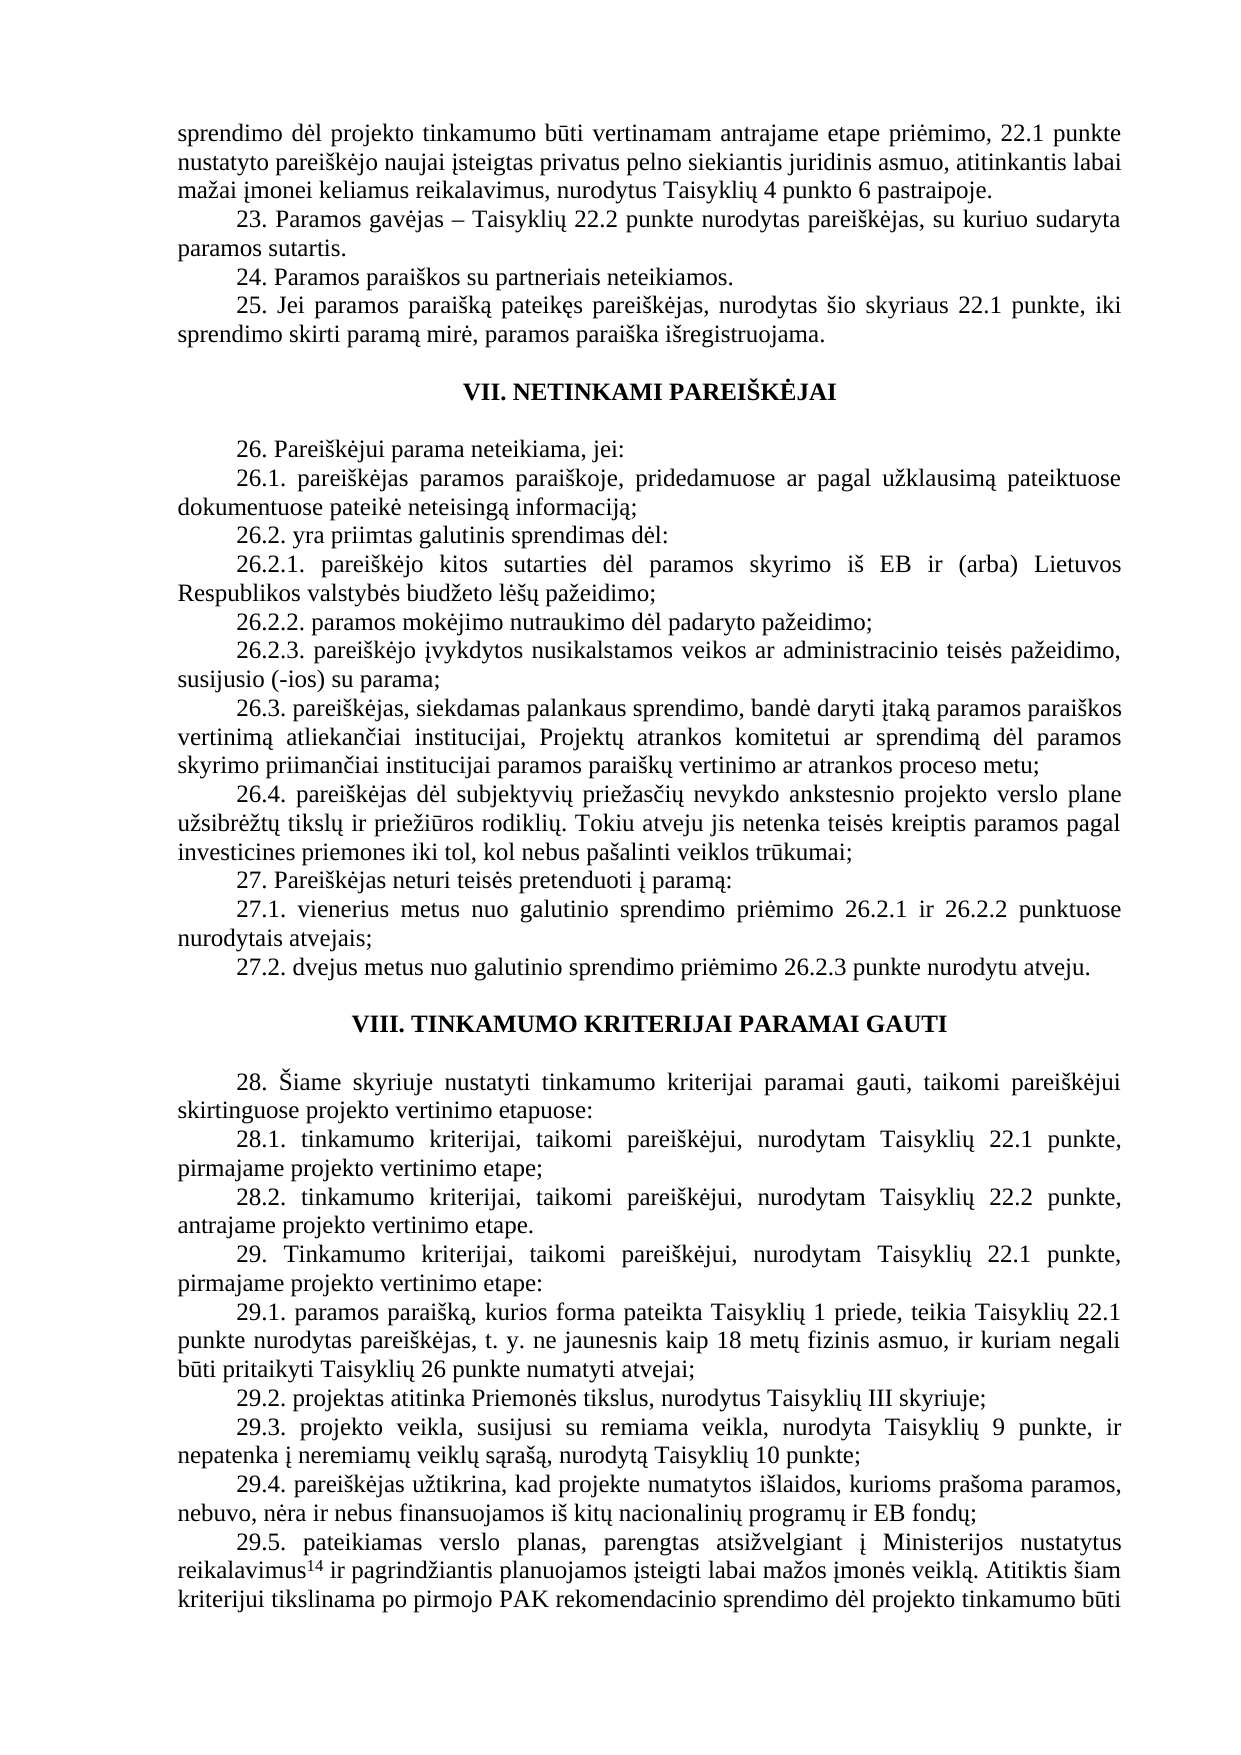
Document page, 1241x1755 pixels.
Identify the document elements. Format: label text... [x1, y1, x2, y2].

text 29.4. pareiškėjas užtikrina, kad projekte numatytos išlaidos, kurioms prašoma paramos, nebuvo, nėra ir nebus finansuojamos iš kitų nacionalinių programų ir EB fondų; [177, 1469, 1122, 1527]
text VIII. TINKAMUMO KRITERIJAI PARAMAI GAUTI [177, 1009, 1122, 1038]
text 28.1. tinkamumo kriterijai, taikomi pareiškėjui, nurodytam Taisyklių 22.1 punkte, pirmajame projekto vertinimo etape; [177, 1124, 1122, 1182]
text 29.3. projekto veikla, susijusi su remiama veikla, nurodyta Taisyklių 9 punkte, ir nepatenka į neremiamų veiklų sąrašą, nurodytą Taisyklių 10 punkte; [177, 1412, 1122, 1469]
text 26.2.3. pareiškėjo įvykdytos nusikalstamos veikos ar administracinio teisės pažeidimo, susijusio (-ios) su parama; [177, 636, 1122, 693]
text 26. Pareiškėjui parama neteikiama, jei: [177, 434, 1122, 463]
text 29.1. paramos paraišką, kurios forma pateikta Taisyklių 1 priede, teikia Taisyklių 22.1 punkte nurodytas pareiškėjas, t. y. ne jaunesnis kaip 18 metų fizinis asmuo, ir kuriam negali būti pritaikyti Taisyklių 26 punkte numatyti atvejai; [177, 1297, 1122, 1383]
text VII. NETINKAMI PAREIŠKĖJAI [177, 377, 1122, 406]
text 29.2. projektas atitinka Priemonės tikslus, nurodytus Taisyklių III skyriuje; [177, 1383, 1122, 1412]
text 26.1. pareiškėjas paramos paraiškoje, pridedamuose ar pagal užklausimą pateiktuose dokumentuose pateikė neteisingą informaciją; [177, 463, 1122, 521]
text sprendimo dėl projekto tinkamumo būti vertinamam antrajame etape priėmimo, 22.1 punkte nustatyto pareiškėjo naujai įsteigtas privatus pelno siekiantis juridinis asmuo, atitinkantis labai mažai įmonei keliamus reikalavimus, nurodytus Taisyklių 4 punkto 6 pastraipoje. [177, 118, 1122, 204]
text 23. Paramos gavėjas – Taisyklių 22.2 punkte nurodytas pareiškėjas, su kuriuo sudaryta paramos sutartis. [177, 204, 1122, 262]
text 26.4. pareiškėjas dėl subjektyvių priežasčių nevykdo ankstesnio projekto verslo plane užsibrėžtų tikslų ir priežiūros rodiklių. Tokiu atveju jis netenka teisės kreiptis paramos pagal investicines priemones iki tol, kol nebus pašalinti veiklos trūkumai; [177, 779, 1122, 866]
text 24. Paramos paraiškos su partneriais neteikiamos. [177, 262, 1122, 291]
text 28.2. tinkamumo kriterijai, taikomi pareiškėjui, nurodytam Taisyklių 22.2 punkte, antrajame projekto vertinimo etape. [177, 1182, 1122, 1239]
text 26.2.1. pareiškėjo kitos sutarties dėl paramos skyrimo iš EB ir (arba) Lietuvos Respublikos valstybės biudžeto lėšų pažeidimo; [177, 549, 1122, 607]
text 26.2.2. paramos mokėjimo nutraukimo dėl padaryto pažeidimo; [177, 607, 1122, 636]
text 26.3. pareiškėjas, siekdamas palankaus sprendimo, bandė daryti įtaką paramos paraiškos vertinimą atliekančiai institucijai, Projektų atrankos komitetui ar sprendimą dėl paramos skyrimo priimančiai institucijai paramos paraiškų vertinimo ar atrankos proceso metu; [177, 693, 1122, 779]
text 27. Pareiškėjas neturi teisės pretenduoti į paramą: [177, 866, 1122, 894]
text 27.1. vienerius metus nuo galutinio sprendimo priėmimo 26.2.1 ir 26.2.2 punktuose nurodytais atvejais; [177, 894, 1122, 952]
text 29. Tinkamumo kriterijai, taikomi pareiškėjui, nurodytam Taisyklių 22.1 punkte, pirmajame projekto vertinimo etape: [177, 1239, 1122, 1297]
text 27.2. dvejus metus nuo galutinio sprendimo priėmimo 26.2.3 punkte nurodytu atveju. [177, 952, 1122, 981]
text 29.5. pateikiamas verslo planas, parengtas atsižvelgiant į Ministerijos nustatytus reikalavimus14 ir pagrindžiantis planuojamos įsteigti labai mažos įmonės veiklą. Atitiktis šiam kriterijui tikslinama po pirmojo PAK rekomendacinio sprendimo dėl projekto tinkamumo būti [177, 1527, 1122, 1613]
text 26.2. yra priimtas galutinis sprendimas dėl: [177, 521, 1122, 549]
text 28. Šiame skyriuje nustatyti tinkamumo kriterijai paramai gauti, taikomi pareiškėjui skirtinguose projekto vertinimo etapuose: [177, 1067, 1122, 1124]
text 25. Jei paramos paraišką pateikęs pareiškėjas, nurodytas šio skyriaus 22.1 punkte, iki sprendimo skirti paramą mirė, paramos paraiška išregistruojama. [177, 291, 1122, 348]
